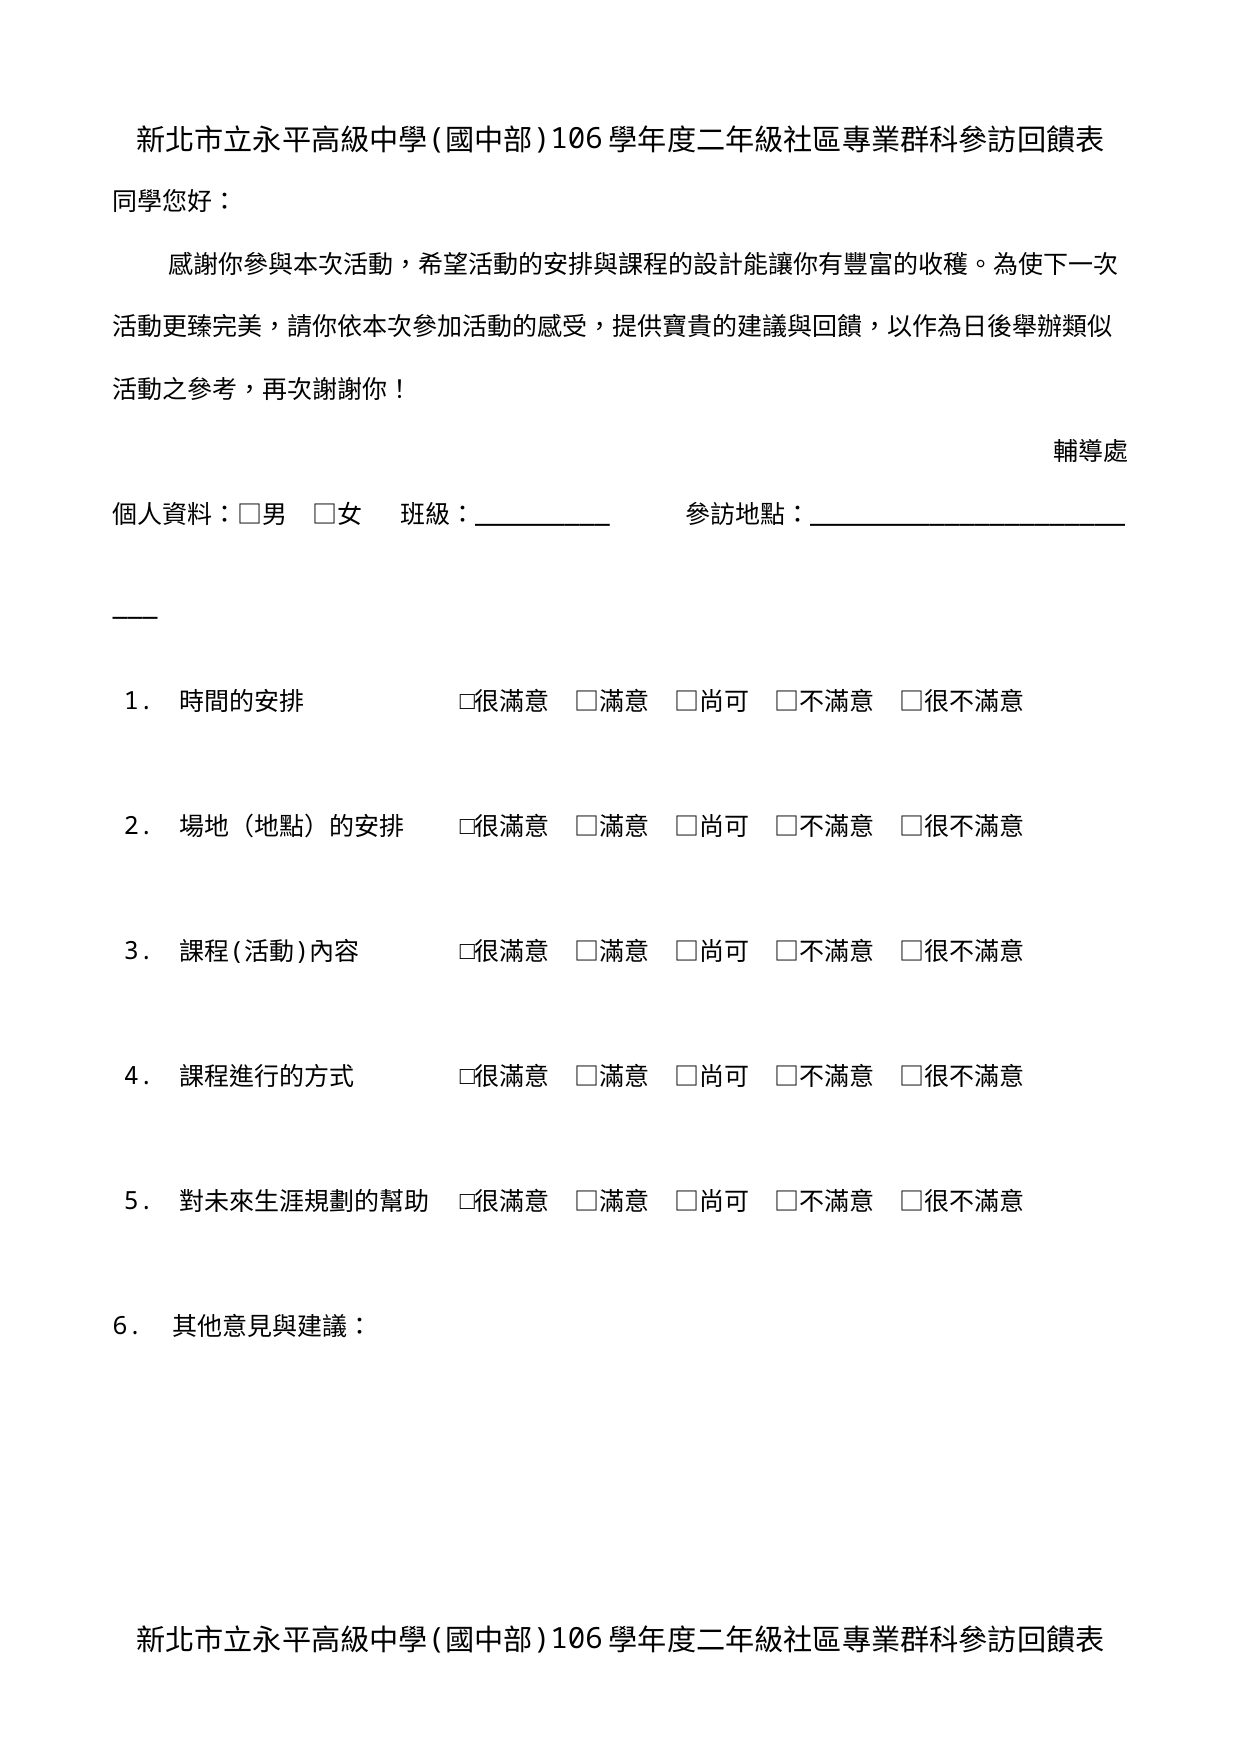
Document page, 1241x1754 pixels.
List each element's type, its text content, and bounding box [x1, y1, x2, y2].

text 新北市立永平高級中學(國中部)106學年度二年級社區專業群科參訪回饋表 [112, 1596, 1128, 1658]
text 6. 其他意見與建議： [112, 1283, 1128, 1346]
table_cell □很滿意 □滿意 □尚可 □不滿意 □很不滿意 [448, 735, 1133, 860]
text 個人資料：□男 □女 班級：_________ 參訪地點：________________________ [112, 471, 1128, 627]
text 同學您好： [112, 158, 1128, 221]
table_cell 5. [112, 1110, 168, 1235]
table_header 時間的安排 [168, 658, 448, 735]
table_cell 2. [112, 735, 168, 860]
table_cell 3. [112, 860, 168, 985]
text 輔導處 [112, 408, 1128, 471]
table_cell 課程(活動)內容 [168, 860, 448, 985]
table_cell □很滿意 □滿意 □尚可 □不滿意 □很不滿意 [448, 1110, 1133, 1235]
table_header □很滿意 □滿意 □尚可 □不滿意 □很不滿意 [448, 658, 1133, 735]
table_cell □很滿意 □滿意 □尚可 □不滿意 □很不滿意 [448, 860, 1133, 985]
table_cell 對未來生涯規劃的幫助 [168, 1110, 448, 1235]
text 新北市立永平高級中學(國中部)106學年度二年級社區專業群科參訪回饋表 [112, 96, 1128, 158]
text 感謝你參與本次活動，希望活動的安排與課程的設計能讓你有豐富的收穫。為使下一次活動更臻完美，請你依本次參加活動的感受，提供寶貴的建議與回饋，以作為日後舉辦類似活動之參考，再次謝謝你！ [112, 221, 1128, 408]
table_header 1. [112, 658, 168, 735]
table_cell □很滿意 □滿意 □尚可 □不滿意 □很不滿意 [448, 985, 1133, 1110]
table_cell 課程進行的方式 [168, 985, 448, 1110]
table_cell 4. [112, 985, 168, 1110]
table_cell 場地（地點）的安排 [168, 735, 448, 860]
